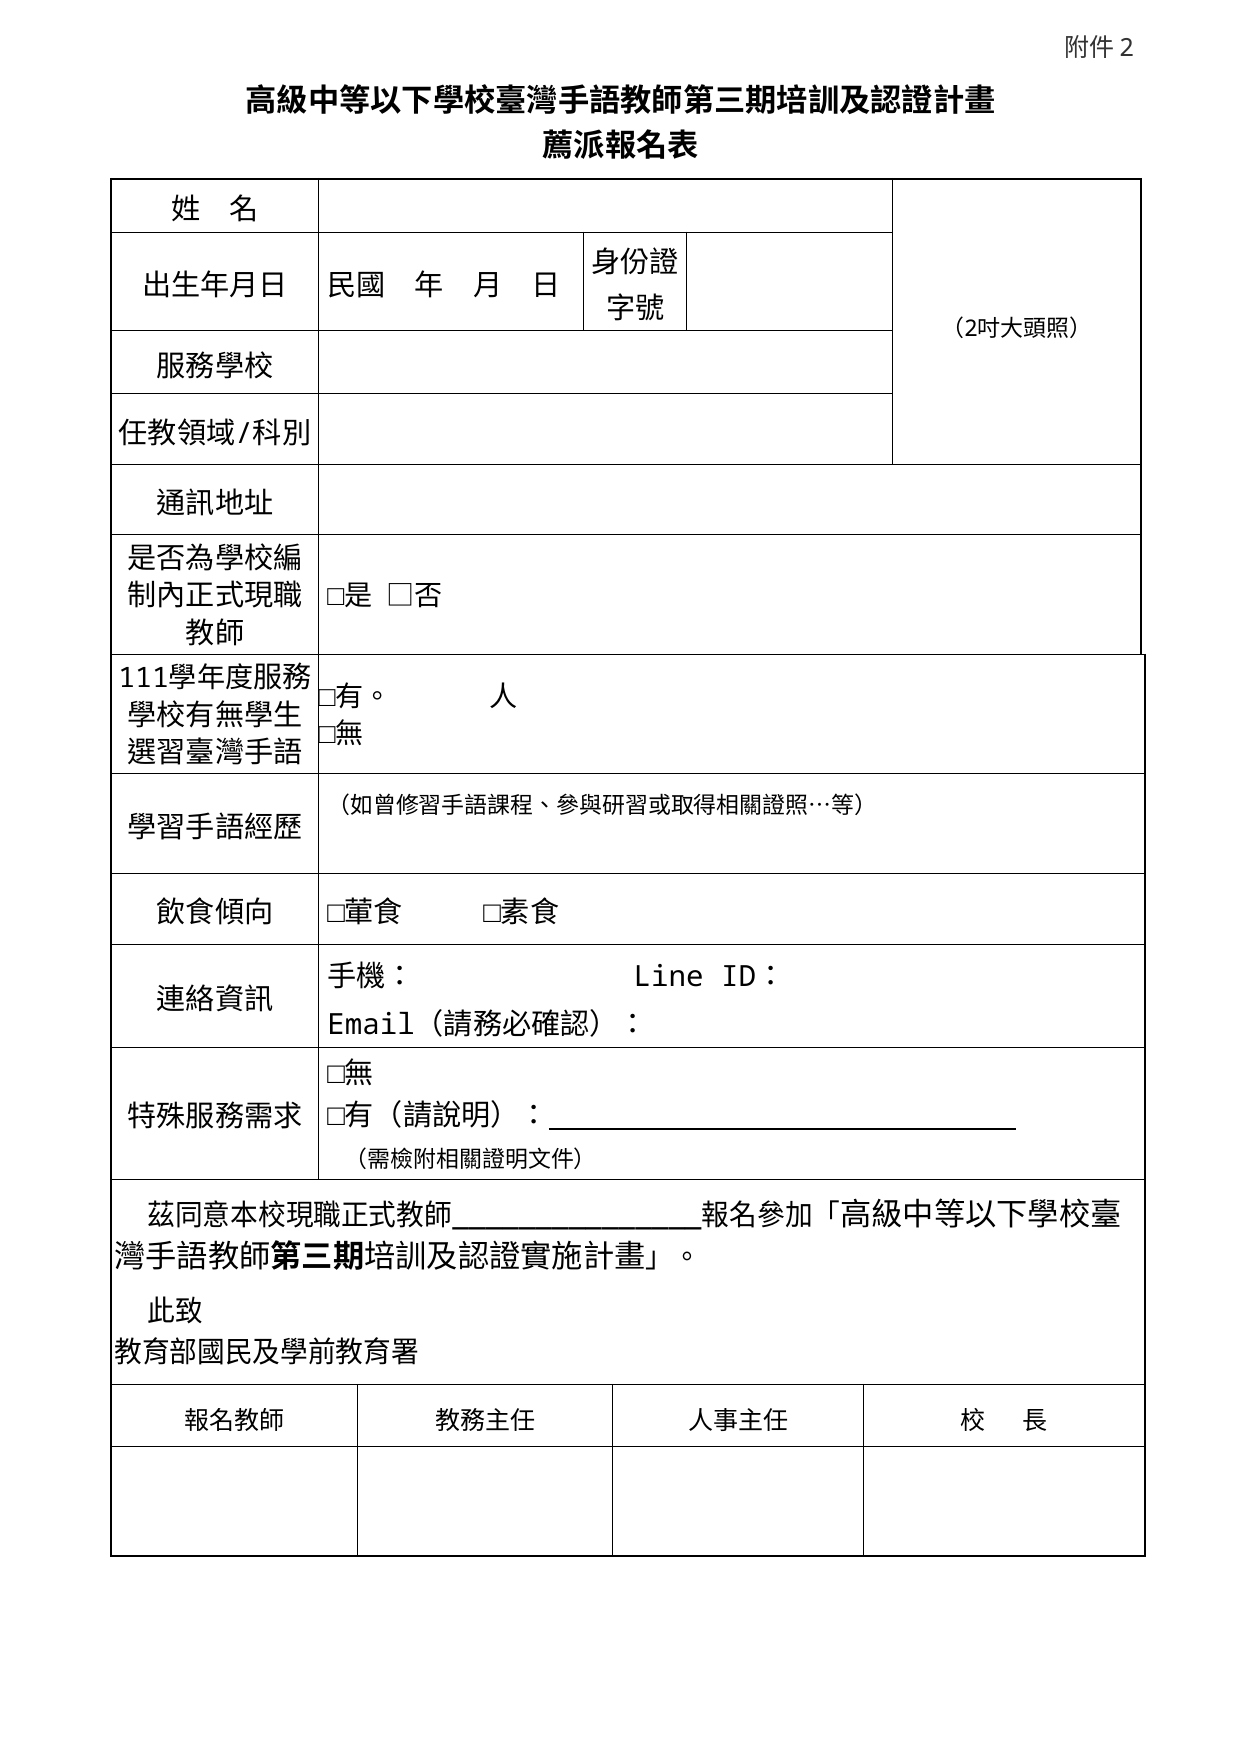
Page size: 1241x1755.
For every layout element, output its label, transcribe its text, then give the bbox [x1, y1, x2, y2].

table_cell 茲同意本校現職正式教師_______________報名參加「高級中等以下學校臺灣手語教師第三期培訓及認證實施計畫」。 此致 教育部國民及學前教育署 [112, 1180, 1144, 1384]
table_cell 人事主任 [613, 1385, 863, 1446]
table_cell 連絡資訊 [112, 945, 318, 1047]
text 附件2 [1064, 18, 1150, 66]
table_cell 服務學校 [112, 331, 318, 393]
text [1049, 18, 1064, 66]
table_cell □葷食 [319, 874, 474, 944]
table_cell 手機： Line ID： Email（請務必確認）： [319, 945, 1144, 1047]
table_cell 學習手語經歷 [112, 774, 318, 873]
table_cell （如曾修習手語課程、參與研習或取得相關證照…等） [319, 774, 1144, 873]
table_cell □素食 [474, 874, 1144, 944]
table_cell 通訊地址 [112, 465, 318, 534]
table_cell [613, 1447, 863, 1555]
table_cell [319, 465, 1140, 534]
table_cell □是 □否 [319, 535, 1140, 653]
table_cell [358, 1447, 612, 1555]
table_cell 111學年度服務學校有無學生選習臺灣手語 [112, 655, 318, 773]
table_cell 特殊服務需求 [112, 1048, 318, 1178]
table_cell [687, 233, 892, 330]
text 高級中等以下學校臺灣手語教師第三期培訓及認證計畫 [118, 75, 1122, 120]
table_header （2吋大頭照） [893, 180, 1140, 464]
table_cell □有。 人 □無 [319, 655, 1144, 773]
table_cell 報名教師 [112, 1385, 357, 1446]
table_cell □無 □有（請說明）： （需檢附相關證明文件） [319, 1048, 1144, 1178]
table_cell 身份證 字號 [584, 233, 686, 330]
table_cell 是否為學校編制內正式現職教師 [112, 535, 318, 653]
table_cell 出生年月日 [112, 233, 318, 330]
table_cell [112, 1447, 357, 1555]
table_header 姓 名 [112, 180, 318, 232]
table_cell 民國 年 月 日 [319, 233, 583, 330]
table_cell 教務主任 [358, 1385, 612, 1446]
table_cell 校 長 [864, 1385, 1144, 1446]
table_cell [319, 394, 892, 464]
text 薦派報名表 [118, 120, 1122, 165]
table_cell 任教領域/科別 [112, 394, 318, 464]
table_header [319, 180, 892, 232]
table_cell [319, 331, 892, 393]
table_cell 飲食傾向 [112, 874, 318, 944]
table_cell [864, 1447, 1144, 1555]
